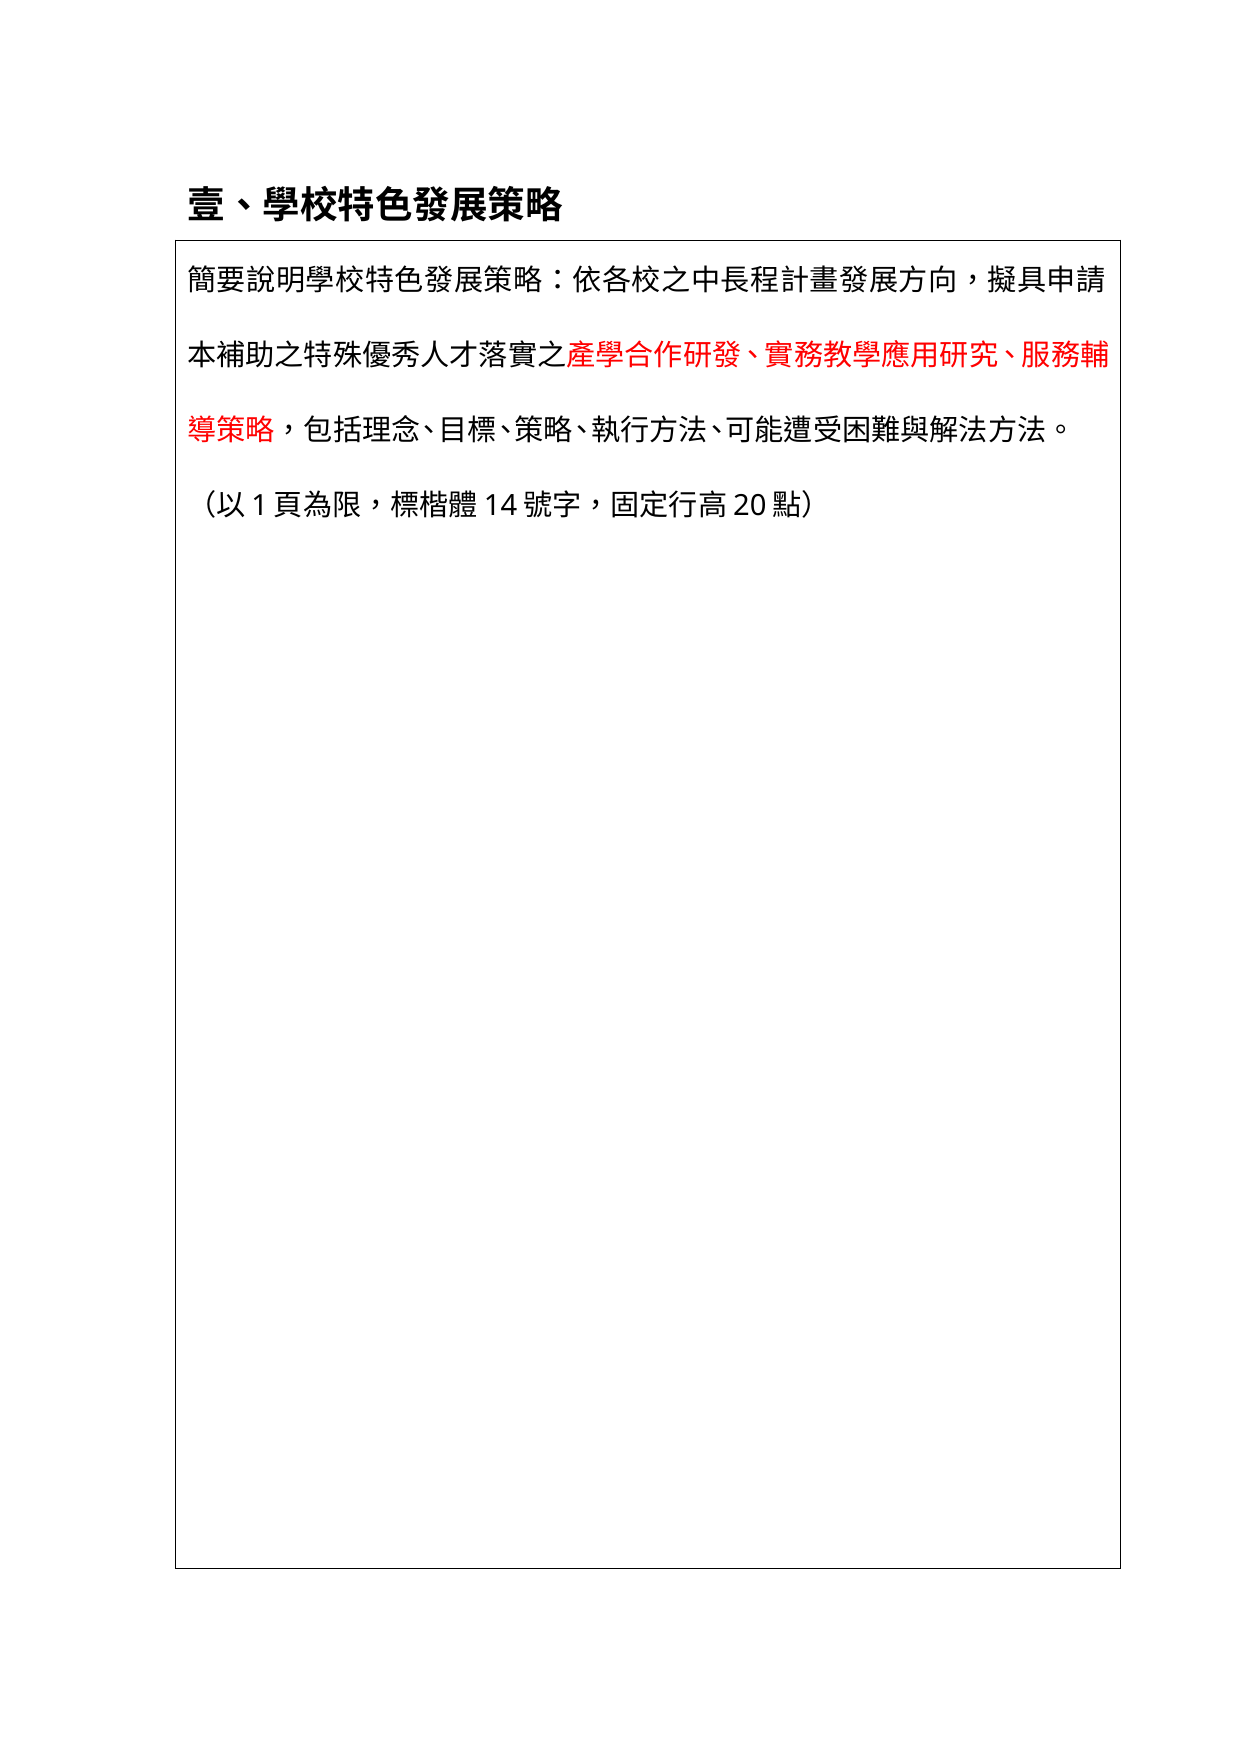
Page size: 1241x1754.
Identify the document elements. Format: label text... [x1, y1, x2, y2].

text 壹、學校特色發展策略 [187, 164, 1125, 239]
table_header 簡要說明學校特色發展策略：依各校之中長程計畫發展方向，擬具申請本補助之特殊優秀人才落實之產學合作研發、實務教學應用研究、服務輔導策略，包括理念、目標、策略、執行方法、可能遭受困難與解法方法。（以1頁為限，標楷體14號字，固定行高20點） [176, 241, 1120, 1567]
